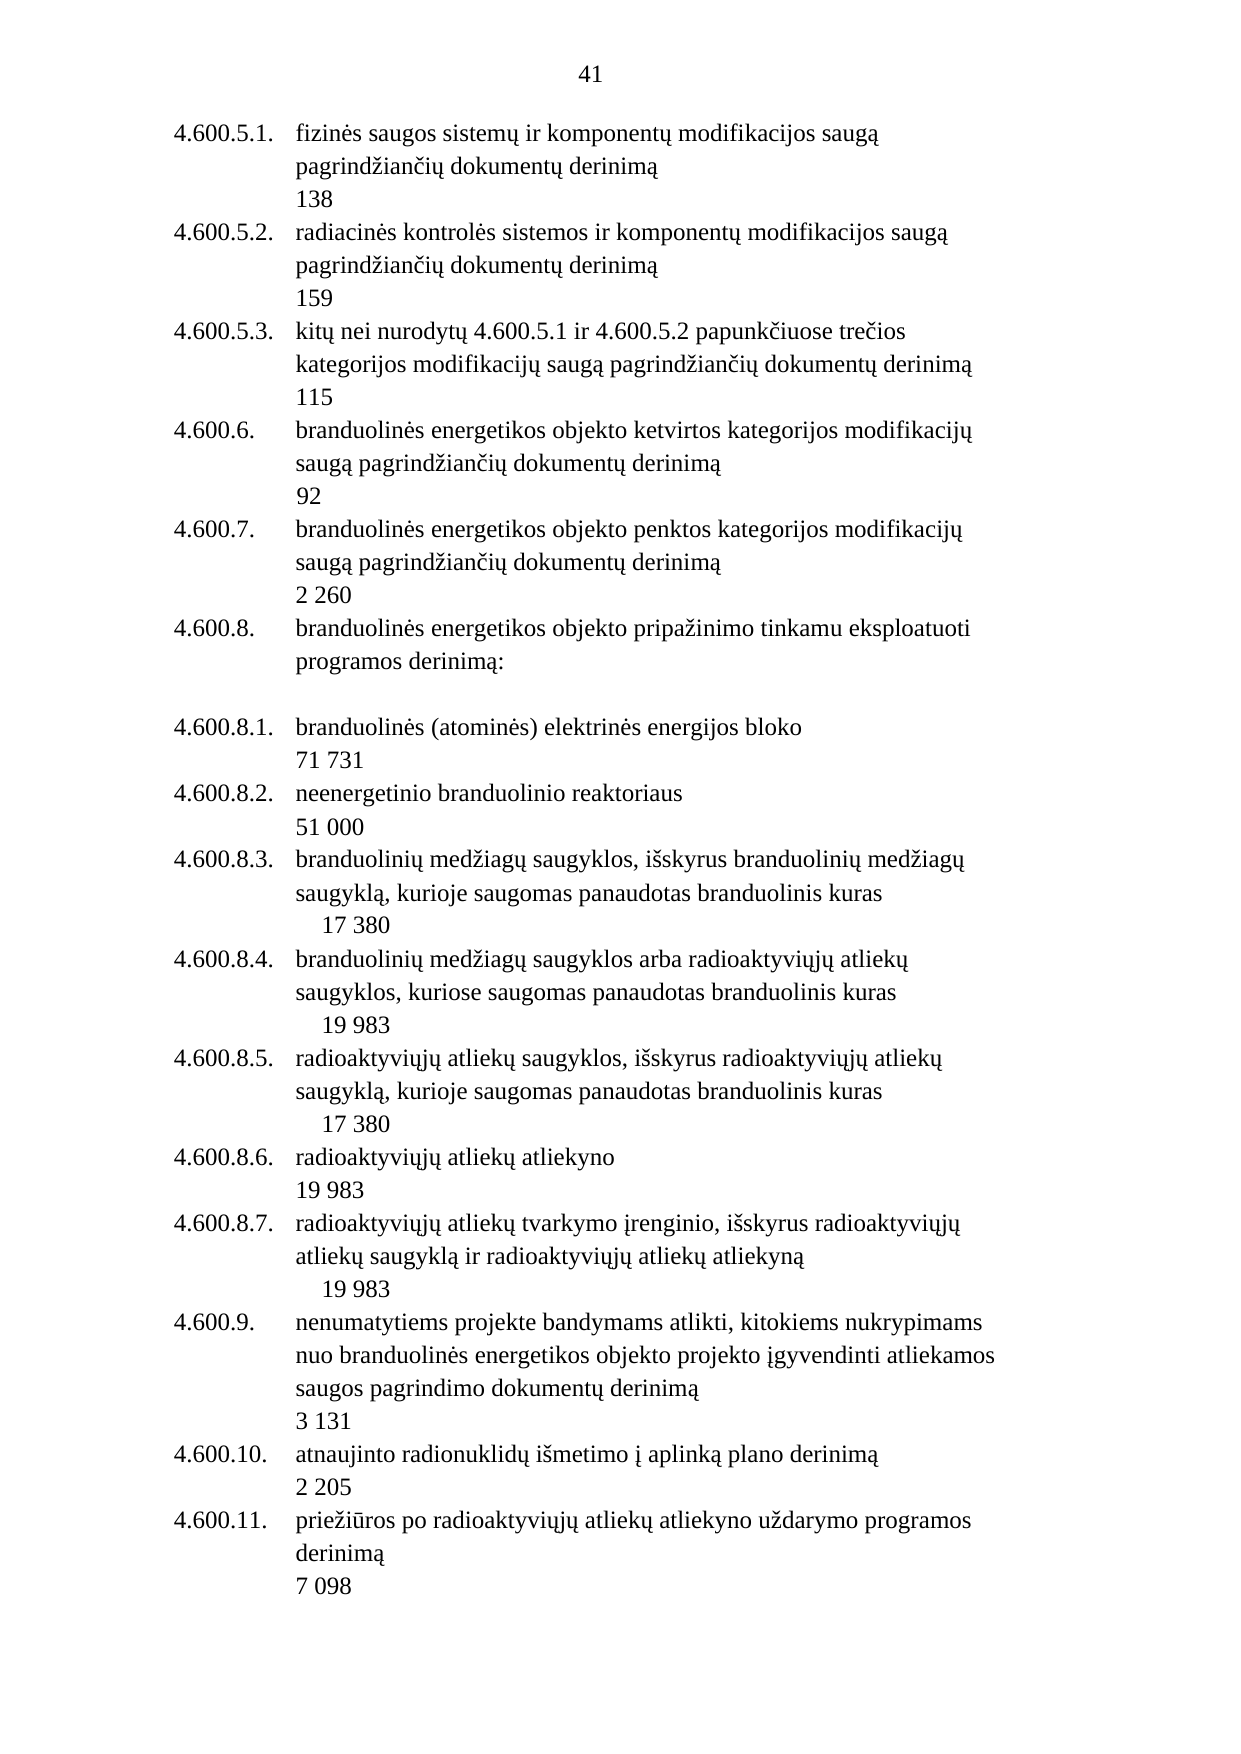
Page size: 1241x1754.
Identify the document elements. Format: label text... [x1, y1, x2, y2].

text 4.600.5.1. fizinės saugos sistemų ir komponentų modifikacijos saugą pagrindžiančių dokumentų derinimą 138 [174, 118, 1004, 213]
text 4.600.8.7. radioaktyviųjų atliekų tvarkymo įrenginio, išskyrus radioaktyviųjų atliekų saugyklą ir radioaktyviųjų atliekų atliekyną 19 983 [174, 1208, 1004, 1303]
text 4.600.8.3. branduolinių medžiagų saugyklos, išskyrus branduolinių medžiagų saugyklą, kurioje saugomas panaudotas branduolinis kuras 17 380 [174, 844, 1004, 939]
text 4.600.8.5. radioaktyviųjų atliekų saugyklos, išskyrus radioaktyviųjų atliekų saugyklą, kurioje saugomas panaudotas branduolinis kuras 17 380 [174, 1043, 1004, 1137]
text 4.600.8.6. radioaktyviųjų atliekų atliekyno 19 983 [174, 1142, 1004, 1203]
text 4.600.8.2. neenergetinio branduolinio reaktoriaus 51 000 [174, 778, 1004, 840]
text 4.600.8.1. branduolinės (atominės) elektrinės energijos bloko 71 731 [174, 712, 1004, 774]
text 4.600.8. branduolinės energetikos objekto pripažinimo tinkamu eksploatuoti programos derinimą: [174, 613, 1004, 708]
text 4.600.5.2. radiacinės kontrolės sistemos ir komponentų modifikacijos saugą pagrindžiančių dokumentų derinimą 159 [174, 217, 1004, 312]
text 4.600.10. atnaujinto radionuklidų išmetimo į aplinką plano derinimą 2 205 [174, 1439, 1004, 1501]
text 4.600.9. nenumatytiems projekte bandymams atlikti, kitokiems nukrypimams nuo branduolinės energetikos objekto projekto įgyvendinti atliekamos saugos pagrindimo dokumentų derinimą 3 131 [174, 1307, 1004, 1435]
text 4.600.5.3. kitų nei nurodytų 4.600.5.1 ir 4.600.5.2 papunkčiuose trečios kategorijos modifikacijų saugą pagrindžiančių dokumentų derinimą 115 [174, 316, 1004, 411]
text 4.600.11. priežiūros po radioaktyviųjų atliekų atliekyno uždarymo programos derinimą 7 098 [174, 1505, 1004, 1600]
text 4.600.6. branduolinės energetikos objekto ketvirtos kategorijos modifikacijų saugą pagrindžiančių dokumentų derinimą 92 [174, 415, 1004, 510]
text 4.600.7. branduolinės energetikos objekto penktos kategorijos modifikacijų saugą pagrindžiančių dokumentų derinimą 2 260 [174, 514, 1004, 609]
text 4.600.8.4. branduolinių medžiagų saugyklos arba radioaktyviųjų atliekų saugyklos, kuriose saugomas panaudotas branduolinis kuras 19 983 [174, 944, 1004, 1038]
